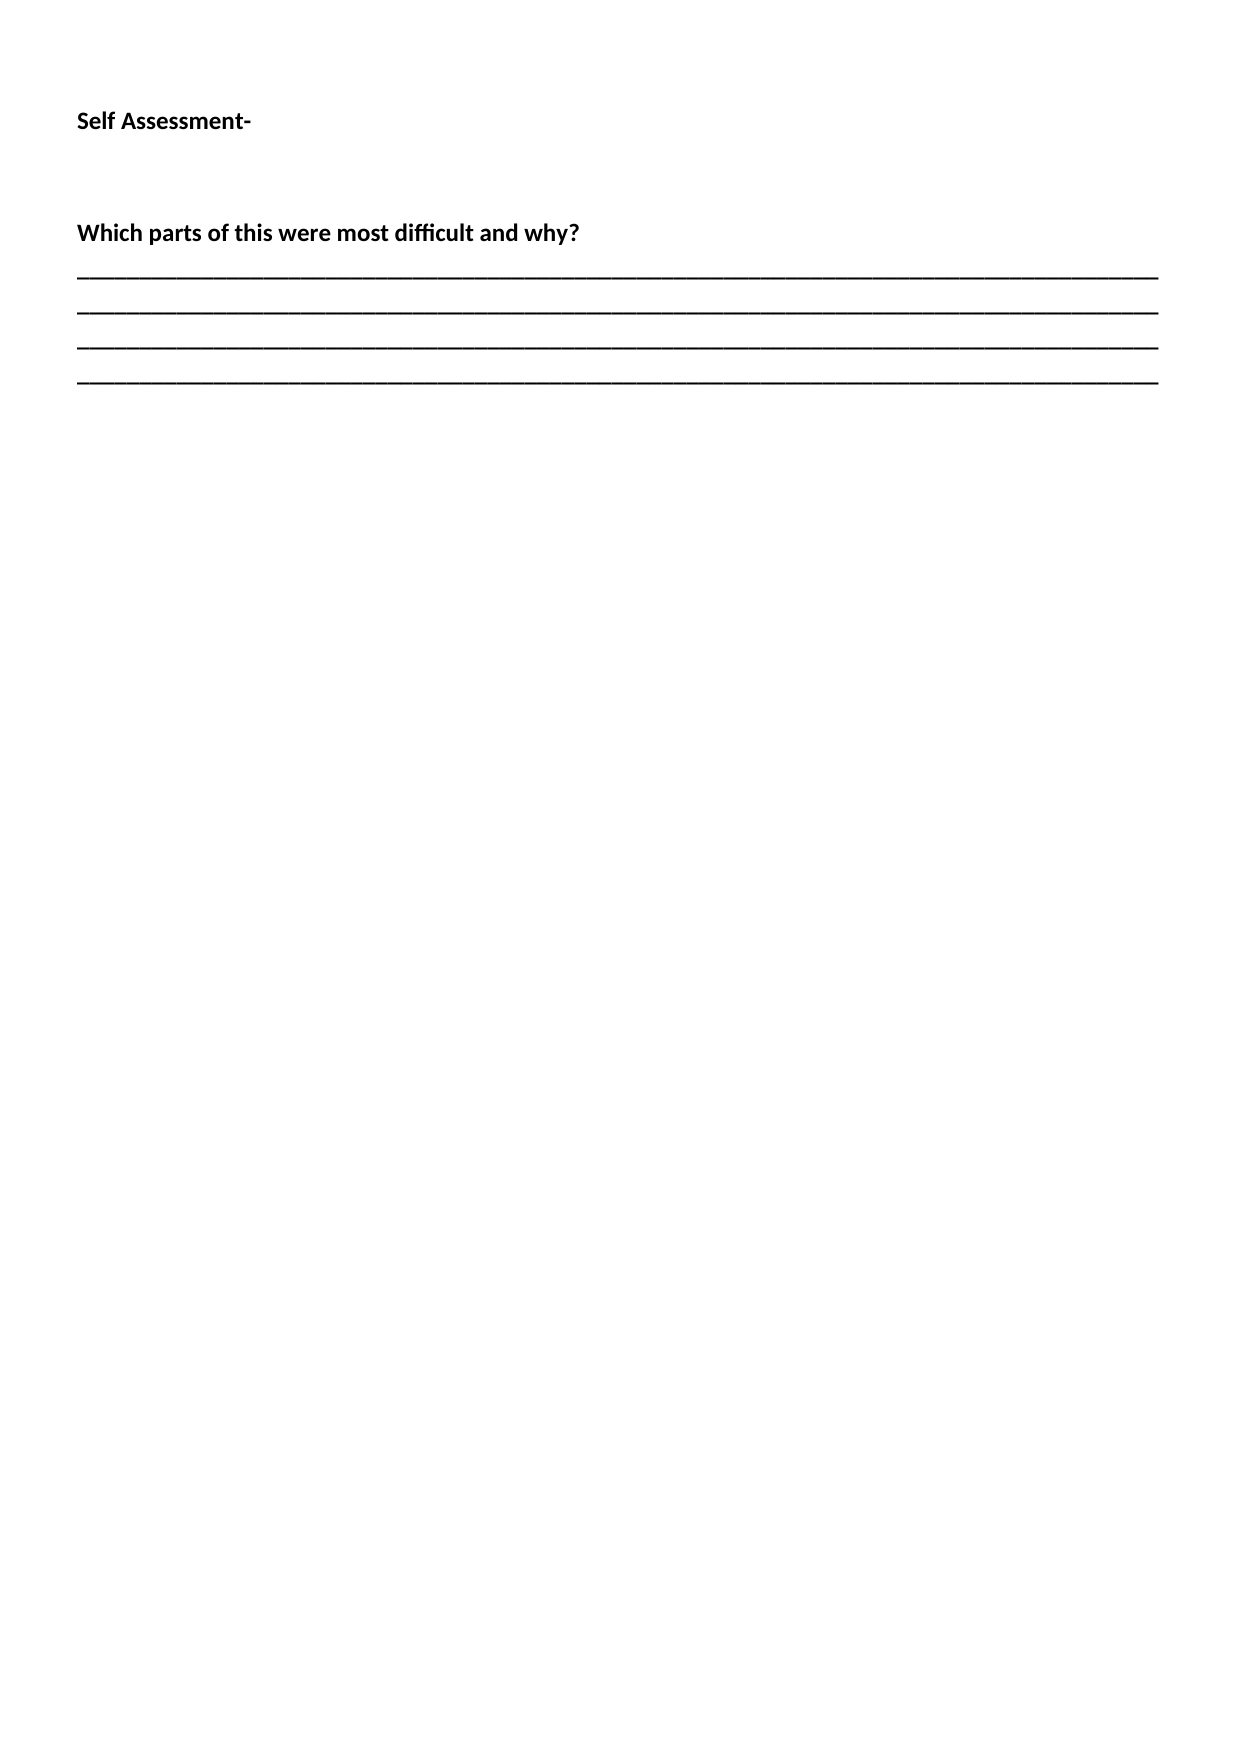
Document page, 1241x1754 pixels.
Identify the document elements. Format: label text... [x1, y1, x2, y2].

text Self Assessment- [77, 106, 1163, 136]
text Which parts of this were most difficult and why? ______________________________________________________________________________________________________________________________________________________________________________ ______________________________________________________________________________________________________________________________________________________________________________ [77, 217, 1163, 388]
